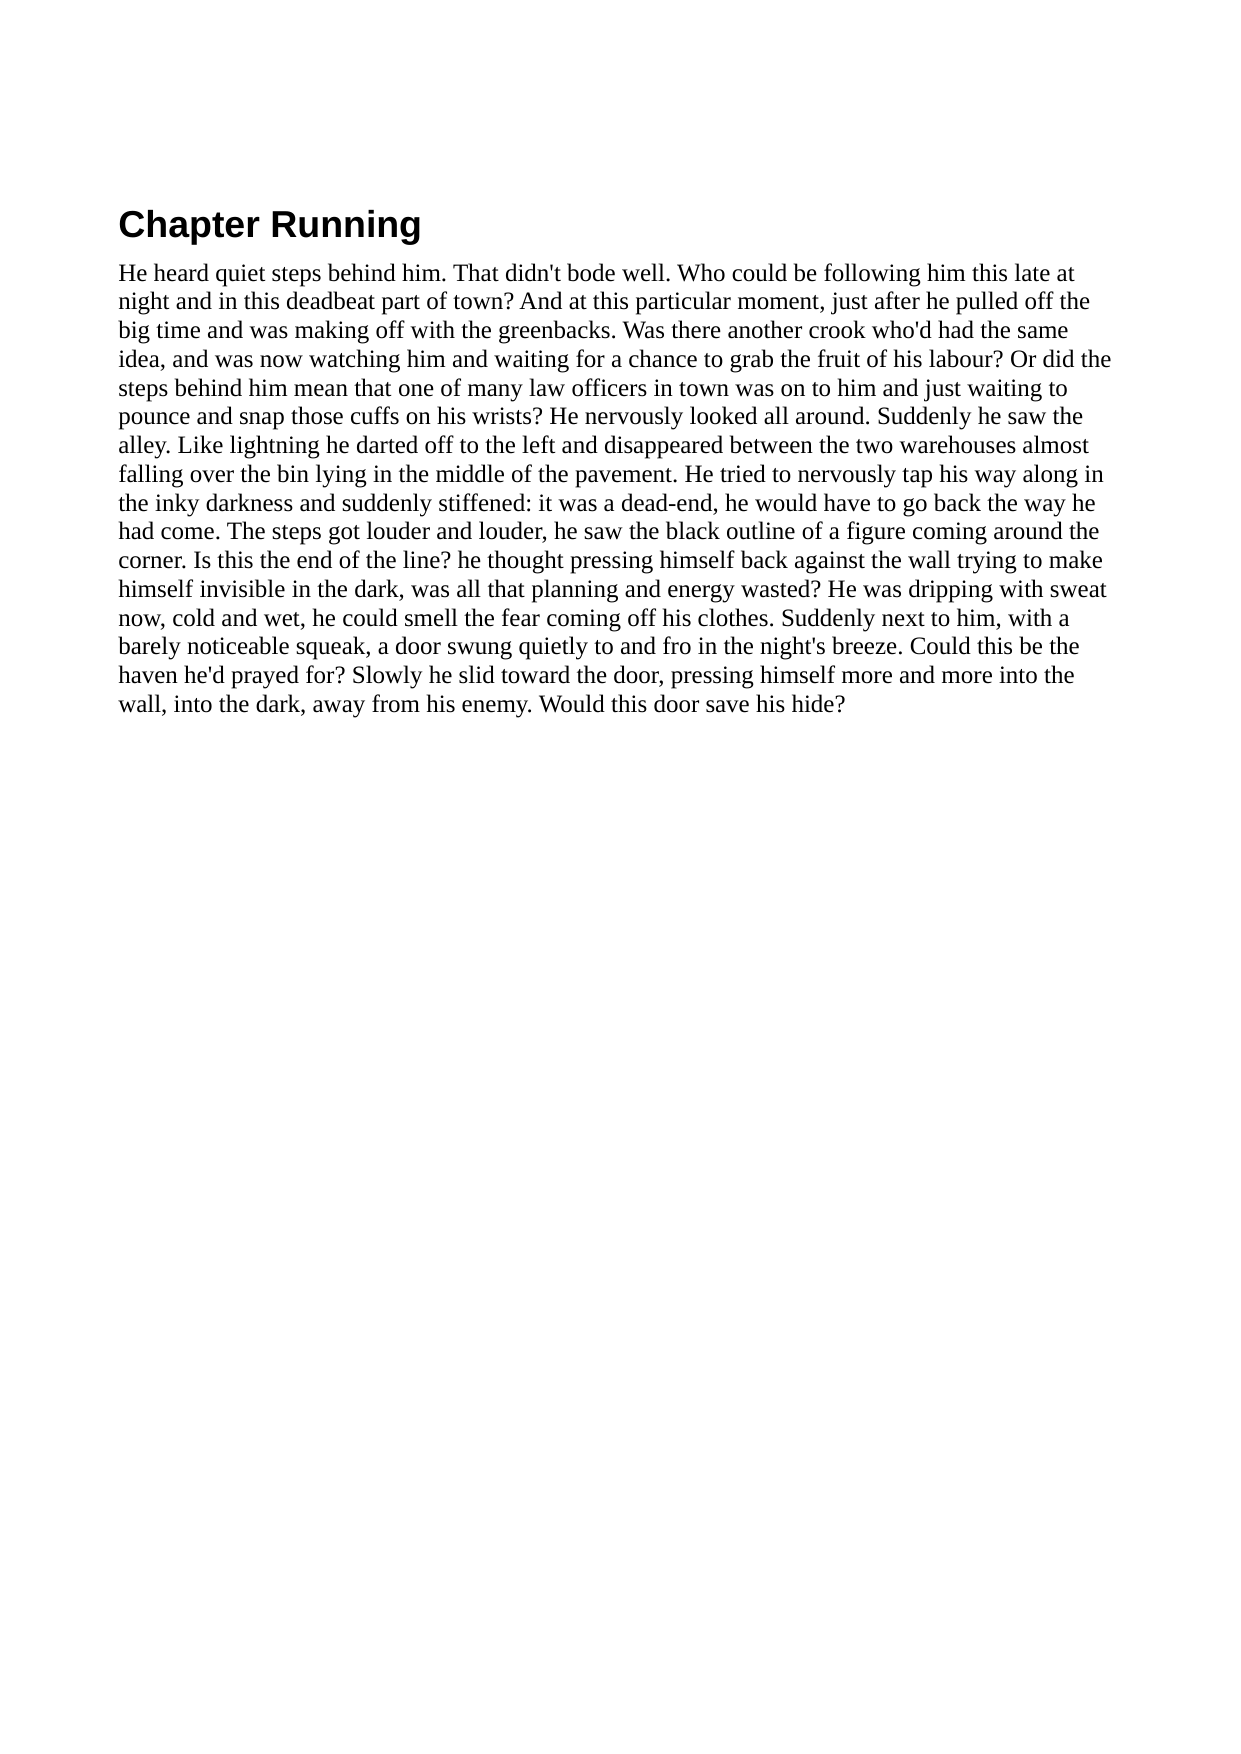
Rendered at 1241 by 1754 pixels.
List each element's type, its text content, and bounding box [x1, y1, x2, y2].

subtitle Chapter Running [118, 202, 1122, 245]
text He heard quiet steps behind him. That didn't bode well. Who could be following him this late at night and in this deadbeat part of town? And at this particular moment, just after he pulled off the big time and was making off with the greenbacks. Was there another crook who'd had the same idea, and was now watching him and waiting for a chance to grab the fruit of his labour? Or did the steps behind him mean that one of many law officers in town was on to him and just waiting to pounce and snap those cuffs on his wrists? He nervously looked all around. Suddenly he saw the alley. Like lightning he darted off to the left and disappeared between the two warehouses almost falling over the bin lying in the middle of the pavement. He tried to nervously tap his way along in the inky darkness and suddenly stiffened: it was a dead-end, he would have to go back the way he had come. The steps got louder and louder, he saw the black outline of a figure coming around the corner. Is this the end of the line? he thought pressing himself back against the wall trying to make himself invisible in the dark, was all that planning and energy wasted? He was dripping with sweat now, cold and wet, he could smell the fear coming off his clothes. Suddenly next to him, with a barely noticeable squeak, a door swung quietly to and fro in the night's breeze. Could this be the haven he'd prayed for? Slowly he slid toward the door, pressing himself more and more into the wall, into the dark, away from his enemy. Would this door save his hide? [118, 258, 1122, 718]
